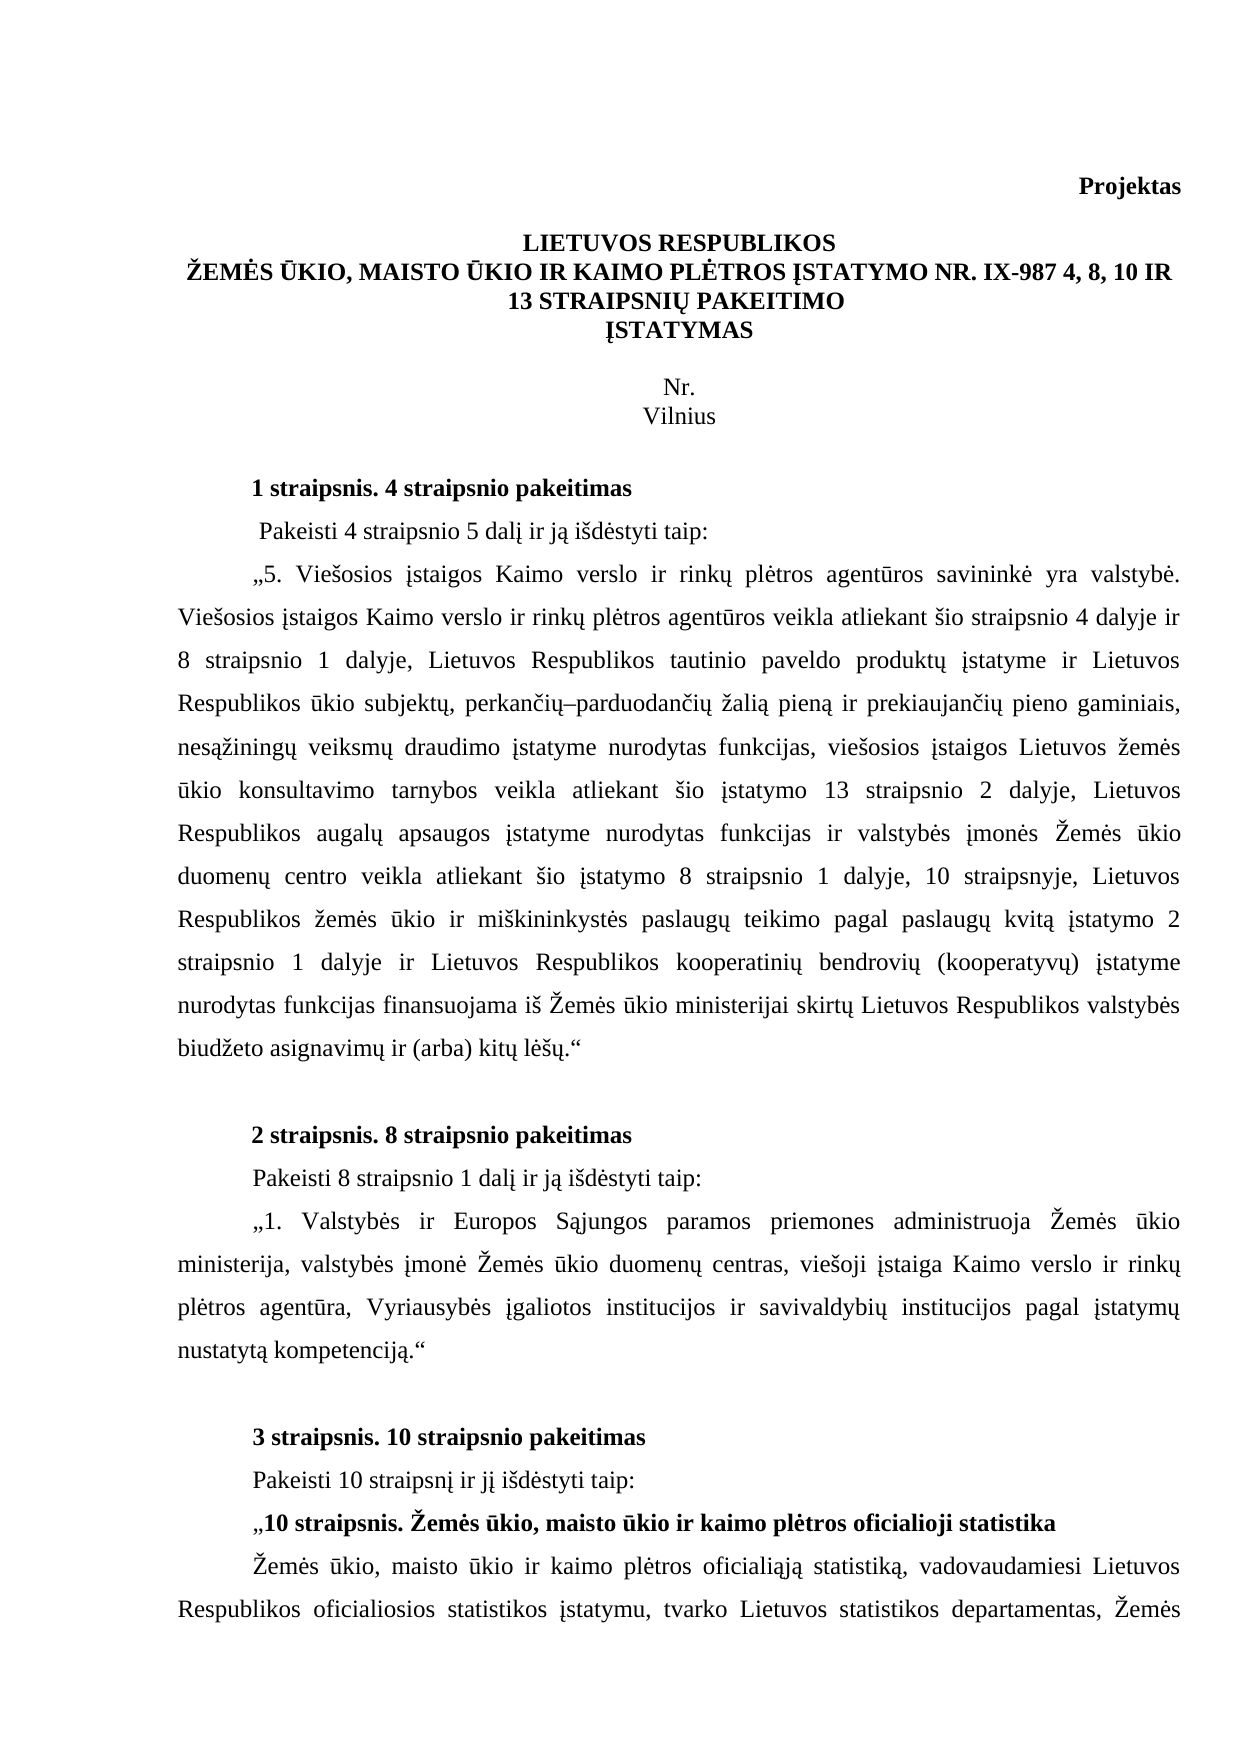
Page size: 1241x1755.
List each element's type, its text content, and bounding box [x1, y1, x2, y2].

text Žemės ūkio, maisto ūkio ir kaimo plėtros oficialiąją statistiką, vadovaudamiesi Lietuvos Respublikos oficialiosios statistikos įstatymu, tvarko Lietuvos statistikos departamentas, Žemės [177, 1551, 1181, 1623]
text Pakeisti 4 straipsnio 5 dalį ir ją išdėstyti taip: [177, 516, 1181, 545]
text „1. Valstybės ir Europos Sąjungos paramos priemones administruoja Žemės ūkio ministerija, valstybės įmonė Žemės ūkio duomenų centras, viešoji įstaiga Kaimo verslo ir rinkų plėtros agentūra, Vyriausybės įgaliotos institucijos ir savivaldybių institucijos pagal įstatymų nustatytą kompetenciją.“ [177, 1206, 1181, 1364]
text 3 straipsnis. 10 straipsnio pakeitimas [177, 1422, 1181, 1450]
text Vilnius [177, 401, 1181, 430]
text 1 straipsnis. 4 straipsnio pakeitimas [177, 473, 1181, 502]
text Pakeisti 10 straipsnį ir jį išdėstyti taip: [177, 1465, 1181, 1493]
text „10 straipsnis. Žemės ūkio, maisto ūkio ir kaimo plėtros oficialioji statistika [177, 1508, 1181, 1537]
text Projektas [177, 171, 1181, 200]
text ĮSTATYMAS [177, 315, 1181, 343]
text ŽEMĖS ŪKIO, MAISTO ŪKIO IR KAIMO PLĖTROS ĮSTATYMO NR. IX-987 4, 8, 10 IR 13 STRAIPSNIŲ PAKEITIMO [177, 257, 1181, 315]
text Pakeisti 8 straipsnio 1 dalį ir ją išdėstyti taip: [177, 1163, 1181, 1192]
text Nr. [177, 372, 1181, 401]
text „5. Viešosios įstaigos Kaimo verslo ir rinkų plėtros agentūros savininkė yra valstybė. Viešosios įstaigos Kaimo verslo ir rinkų plėtros agentūros veikla atliekant šio straipsnio 4 dalyje ir 8 straipsnio 1 dalyje, Lietuvos Respublikos tautinio paveldo produktų įstatyme ir Lietuvos Respublikos ūkio subjektų, perkančių–parduodančių žalią pieną ir prekiaujančių pieno gaminiais, nesąžiningų veiksmų draudimo įstatyme nurodytas funkcijas, viešosios įstaigos Lietuvos žemės ūkio konsultavimo tarnybos veikla atliekant šio įstatymo 13 straipsnio 2 dalyje, Lietuvos Respublikos augalų apsaugos įstatyme nurodytas funkcijas ir valstybės įmonės Žemės ūkio duomenų centro veikla atliekant šio įstatymo 8 straipsnio 1 dalyje, 10 straipsnyje, Lietuvos Respublikos žemės ūkio ir miškininkystės paslaugų teikimo pagal paslaugų kvitą įstatymo 2 straipsnio 1 dalyje ir Lietuvos Respublikos kooperatinių bendrovių (kooperatyvų) įstatyme nurodytas funkcijas finansuojama iš Žemės ūkio ministerijai skirtų Lietuvos Respublikos valstybės biudžeto asignavimų ir (arba) kitų lėšų.“ [177, 559, 1181, 1062]
text 2 straipsnis. 8 straipsnio pakeitimas [177, 1120, 1181, 1148]
text LIETUVOS RESPUBLIKOS [177, 228, 1181, 257]
